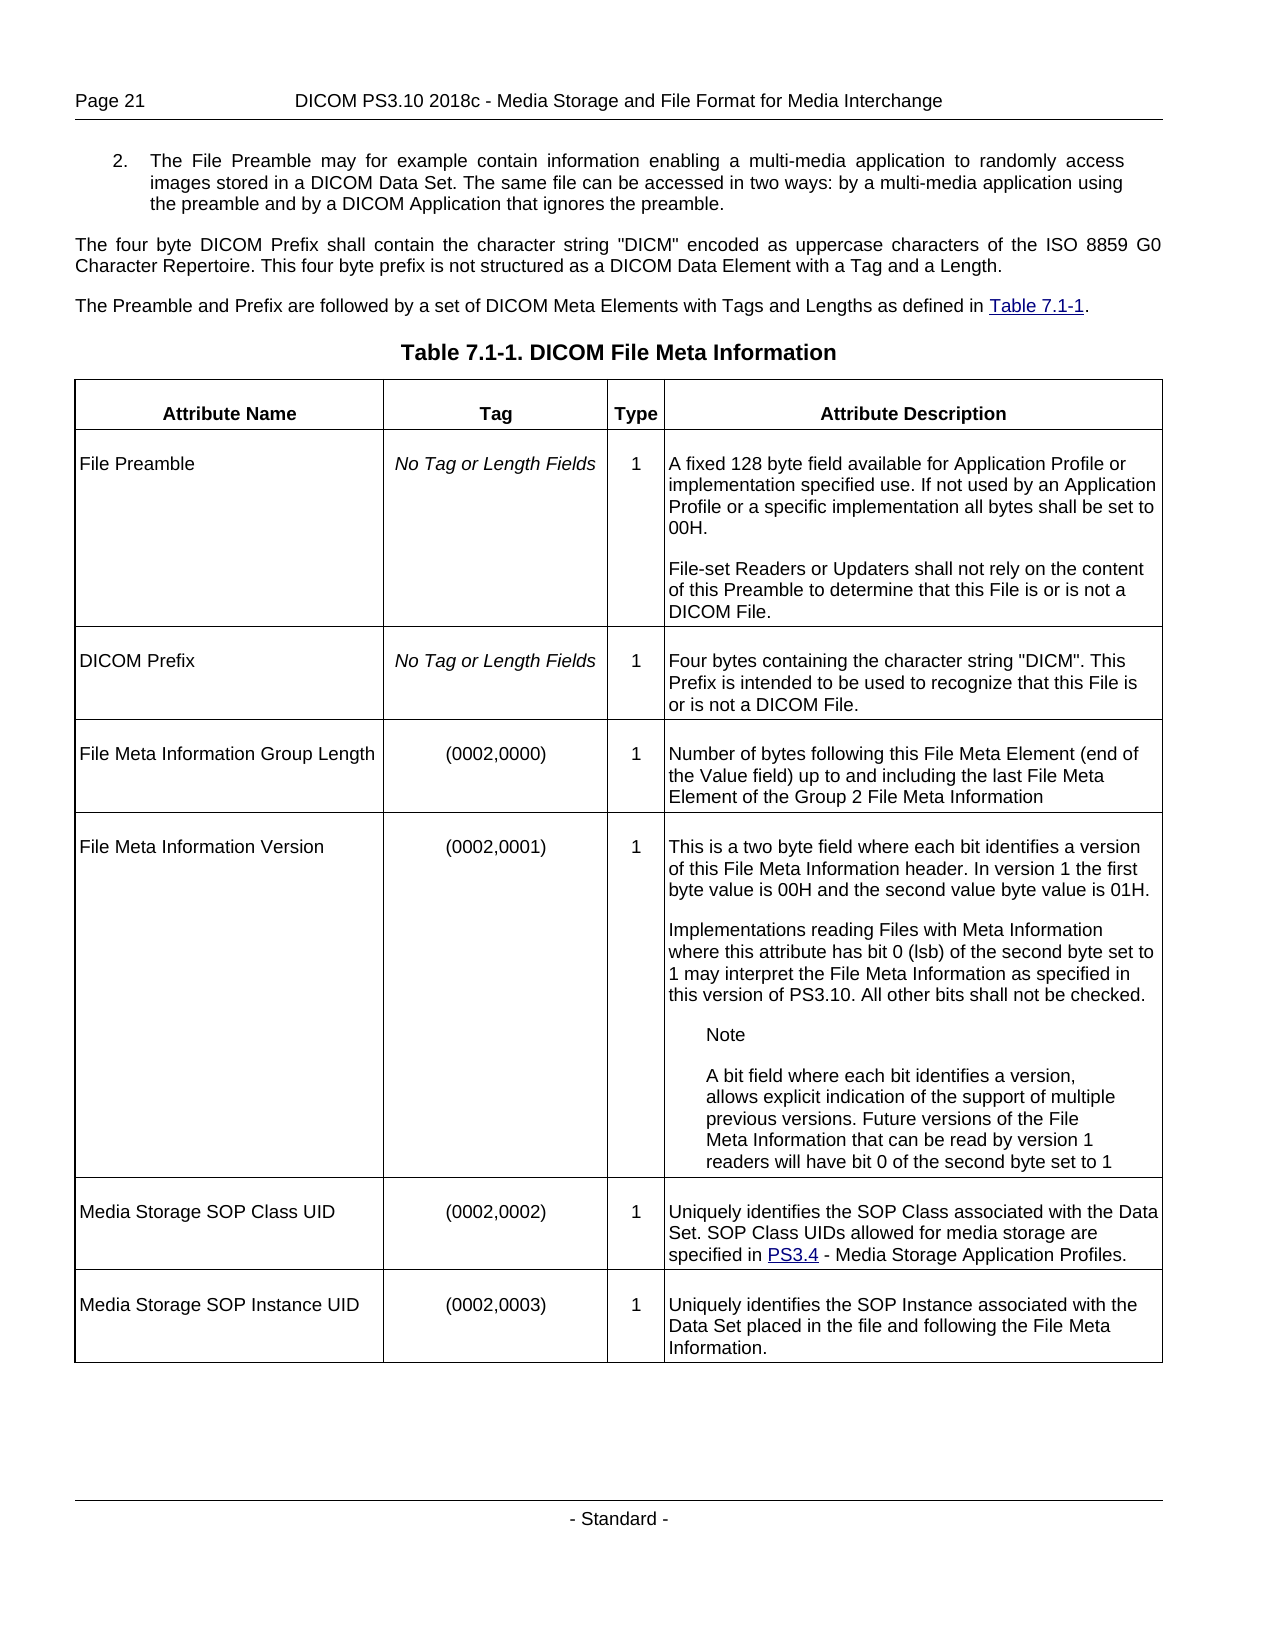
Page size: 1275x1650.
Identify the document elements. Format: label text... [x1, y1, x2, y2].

list The File Preamble may for example contain information enabling a multi-media application to randomly access images stored in a DICOM Data Set. The same file can be accessed in two ways: by a multi-media application using the preamble and by a DICOM Application that ignores the preamble. [112, 150, 1125, 215]
table_cell File Preamble [76, 430, 383, 626]
text Table 7.1-1. DICOM File Meta Information [75, 339, 1162, 365]
table_cell Uniquely identifies the SOP Class associated with the Data Set. SOP Class UIDs allowed for media storage are specified in PS3.4 - Media Storage Application Profiles. [665, 1178, 1162, 1269]
table_cell 1 [608, 627, 664, 719]
table_cell This is a two byte field where each bit identifies a version of this File Meta Information header. In version 1 the first byte value is 00H and the second value byte value is 01H. Implementations reading Files with Meta Information where this attribute has bit 0 (lsb) of the second byte set to 1 may interpret the File Meta Information as specified in this version of PS3.10. All other bits shall not be checked. Note A bit field where each bit identifies a version, allows explicit indication of the support of multiple previous versions. Future versions of the File Meta Information that can be read by version 1 readers will have bit 0 of the second byte set to 1 [665, 813, 1162, 1177]
table_cell Four bytes containing the character string "DICM". This Prefix is intended to be used to recognize that this File is or is not a DICOM File. [665, 627, 1162, 719]
table_cell 1 [608, 1270, 664, 1362]
table_cell Uniquely identifies the SOP Instance associated with the Data Set placed in the file and following the File Meta Information. [665, 1270, 1162, 1362]
table_cell Media Storage SOP Instance UID [76, 1270, 383, 1362]
table_header Tag [384, 380, 607, 428]
table_cell 1 [608, 430, 664, 626]
table_cell (0002,0003) [384, 1270, 607, 1362]
table_header Attribute Name [76, 380, 383, 428]
table_cell File Meta Information Group Length [76, 720, 383, 812]
table_header Attribute Description [665, 380, 1162, 428]
table_cell 1 [608, 813, 664, 1177]
table_cell A fixed 128 byte field available for Application Profile or implementation specified use. If not used by an Application Profile or a specific implementation all bytes shall be set to 00H. File-set Readers or Updaters shall not rely on the content of this Preamble to determine that this File is or is not a DICOM File. [665, 430, 1162, 626]
table_cell Media Storage SOP Class UID [76, 1178, 383, 1269]
text The Preamble and Prefix are followed by a set of DICOM Meta Elements with Tags and Lengths as defined in Table 7.1-1. [75, 295, 1162, 317]
table_cell Number of bytes following this File Meta Element (end of the Value field) up to and including the last File Meta Element of the Group 2 File Meta Information [665, 720, 1162, 812]
table_cell 1 [608, 720, 664, 812]
table_cell (0002,0000) [384, 720, 607, 812]
table_header Type [608, 380, 664, 428]
table_cell No Tag or Length Fields [384, 627, 607, 719]
table_cell 1 [608, 1178, 664, 1269]
table_cell DICOM Prefix [76, 627, 383, 719]
text The four byte DICOM Prefix shall contain the character string "DICM" encoded as uppercase characters of the ISO 8859 G0 Character Repertoire. This four byte prefix is not structured as a DICOM Data Element with a Tag and a Length. [75, 233, 1162, 277]
table_cell (0002,0002) [384, 1178, 607, 1269]
table_cell No Tag or Length Fields [384, 430, 607, 626]
table_cell (0002,0001) [384, 813, 607, 1177]
table_cell File Meta Information Version [76, 813, 383, 1177]
